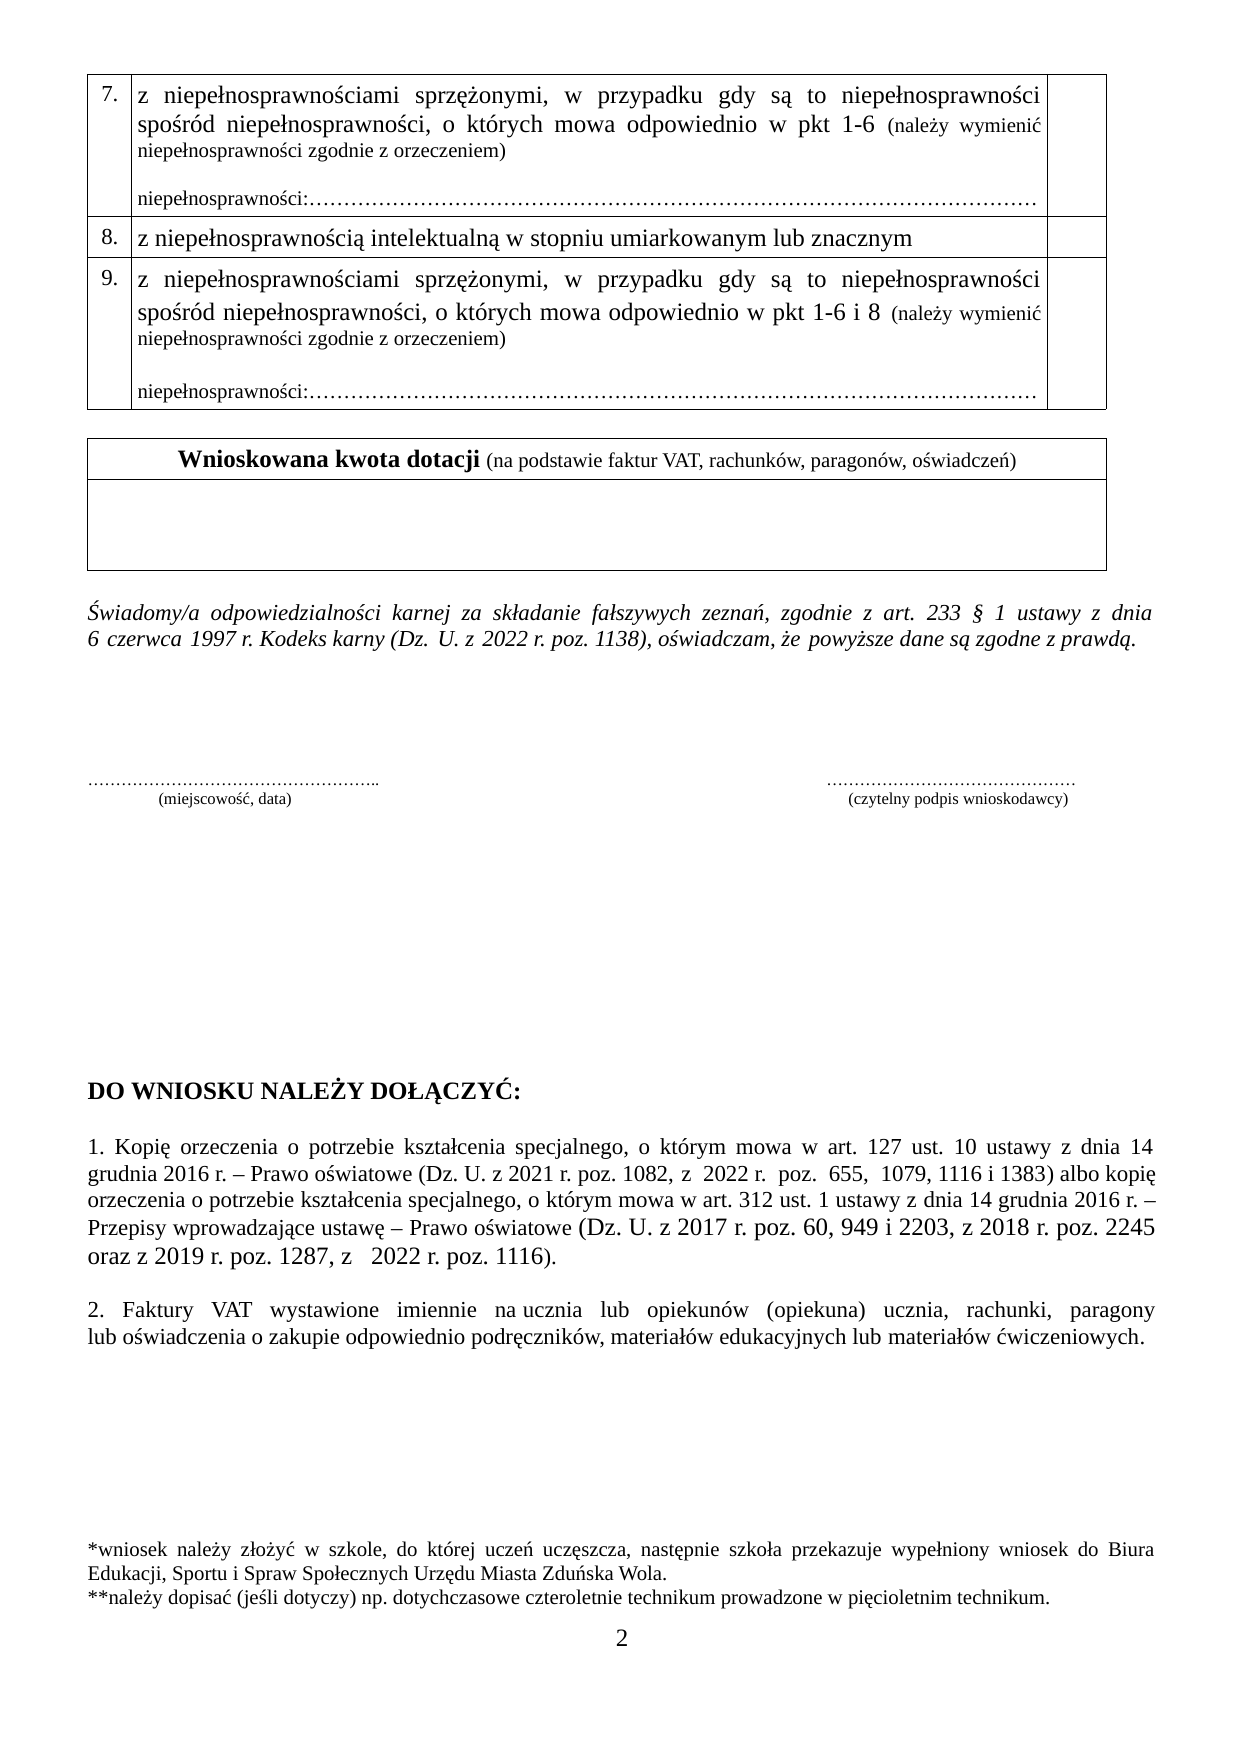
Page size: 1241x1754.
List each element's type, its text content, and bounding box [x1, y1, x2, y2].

table_cell [1048, 75, 1106, 216]
text *wniosek należy złożyć w szkole, do której uczeń uczęszcza, następnie szkoła przekazuje wypełniony wniosek do Biura Edukacji, Sportu i Spraw Społecznych Urzędu Miasta Zduńska Wola. [87, 1537, 1156, 1585]
table_cell 8. [88, 217, 131, 257]
table_cell 9. [88, 258, 131, 409]
table_cell [1048, 258, 1106, 409]
text …………………………………………….. ……………………………………… [87, 769, 1156, 788]
text 2. Faktury VAT wystawione imiennie na ucznia lub opiekunów (opiekuna) ucznia, rachunki, paragony lub oświadczenia o zakupie odpowiednio podręczników, materiałów edukacyjnych lub materiałów ćwiczeniowych. [87, 1296, 1156, 1349]
table_cell [88, 480, 1106, 570]
text DO WNIOSKU NALEŻY DOŁĄCZYĆ: [87, 1076, 1156, 1105]
table_header Wnioskowana kwota dotacji (na podstawie faktur VAT, rachunków, paragonów, oświadczeń) [88, 439, 1106, 479]
text Świadomy/a odpowiedzialności karnej za składanie fałszywych zeznań, zgodnie z art. 233 § 1 ustawy z dnia 6 czerwca 1997 r. Kodeks karny (Dz. U. z 2022 r. poz. 1138), oświadczam, że powyższe dane są zgodne z prawdą. [87, 599, 1156, 652]
table_cell z niepełnosprawnościami sprzężonymi, w przypadku gdy są to niepełnosprawności spośród niepełnosprawności, o których mowa odpowiednio w pkt 1-6 (należy wymienić niepełnosprawności zgodnie z orzeczeniem) niepełnosprawności:…………………………………………………………………………………………… [132, 75, 1047, 216]
table_cell 7. [88, 75, 131, 216]
table_cell z niepełnosprawnościami sprzężonymi, w przypadku gdy są to niepełnosprawności spośród niepełnosprawności, o których mowa odpowiednio w pkt 1-6 i 8 (należy wymienić niepełnosprawności zgodnie z orzeczeniem) niepełnosprawności:…………………………………………………………………………………………… [132, 258, 1047, 409]
text **należy dopisać (jeśli dotyczy) np. dotychczasowe czteroletnie technikum prowadzone w pięcioletnim technikum. [87, 1585, 1156, 1609]
text (miejscowość, data) (czytelny podpis wnioskodawcy) [87, 788, 1156, 808]
table_cell z niepełnosprawnością intelektualną w stopniu umiarkowanym lub znacznym [132, 217, 1047, 257]
text 1. Kopię orzeczenia o potrzebie kształcenia specjalnego, o którym mowa w art. 127 ust. 10 ustawy z dnia 14 grudnia 2016 r. – Prawo oświatowe (Dz. U. z 2021 r. poz. 1082, z 2022 r. poz. 655, 1079, 1116 i 1383) albo kopię orzeczenia o potrzebie kształcenia specjalnego, o którym mowa w art. 312 ust. 1 ustawy z dnia 14 grudnia 2016 r. – Przepisy wprowadzające ustawę – Prawo oświatowe (Dz. U. z 2017 r. poz. 60, 949 i 2203, z 2018 r. poz. 2245 oraz z 2019 r. poz. 1287, z 2022 r. poz. 1116). [87, 1133, 1156, 1270]
table_cell [1048, 217, 1106, 257]
